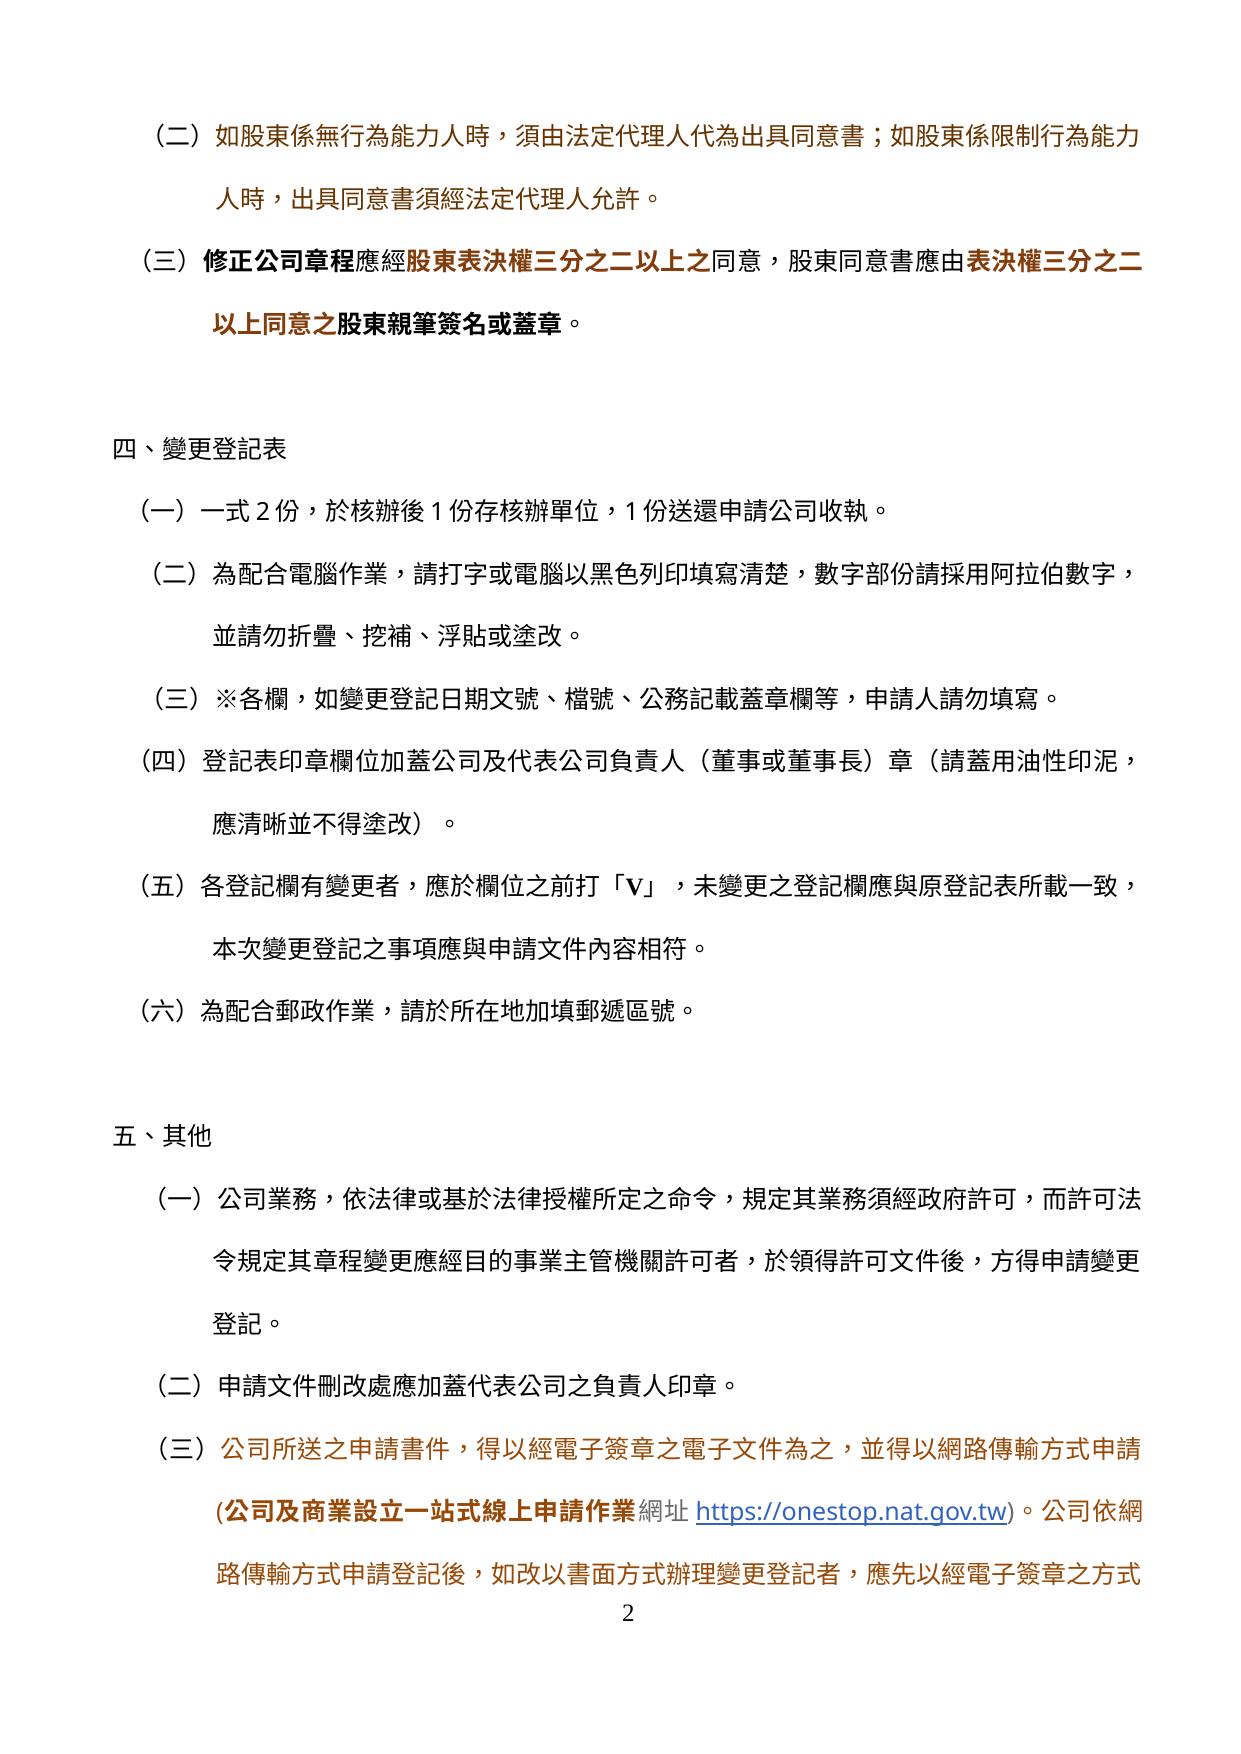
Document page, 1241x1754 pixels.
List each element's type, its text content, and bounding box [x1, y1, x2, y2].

text 五、其他 [112, 1093, 1144, 1156]
text （二）如股東係無行為能力人時，須由法定代理人代為出具同意書；如股東係限制行為能力人時，出具同意書須經法定代理人允許。 [140, 93, 1144, 218]
text （三）公司所送之申請書件，得以經電子簽章之電子文件為之，並得以網路傳輸方式申請(公司及商業設立一站式線上申請作業網址https://onestop.nat.gov.tw)。公司依網路傳輸方式申請登記後，如改以書面方式辦理變更登記者，應先以經電子簽章之方式 [127, 1406, 1144, 1593]
text （四）登記表印章欄位加蓋公司及代表公司負責人（董事或董事長）章（請蓋用油性印泥，應清晰並不得塗改）。 [112, 718, 1144, 843]
text （一）一式2份，於核辦後1份存核辦單位，1份送還申請公司收執。 [112, 468, 1144, 531]
text （三）修正公司章程應經股東表決權三分之二以上之同意，股東同意書應由表決權三分之二以上同意之股東親筆簽名或蓋章。 [112, 218, 1144, 343]
text （一）公司業務，依法律或基於法律授權所定之命令，規定其業務須經政府許可，而許可法令規定其章程變更應經目的事業主管機關許可者，於領得許可文件後，方得申請變更登記。 [112, 1156, 1144, 1343]
text （五）各登記欄有變更者，應於欄位之前打「V」，未變更之登記欄應與原登記表所載一致，本次變更登記之事項應與申請文件內容相符。 [112, 843, 1144, 968]
text （二）為配合電腦作業，請打字或電腦以黑色列印填寫清楚，數字部份請採用阿拉伯數字，並請勿折疊、挖補、浮貼或塗改。 [137, 531, 1144, 656]
text （三）※各欄，如變更登記日期文號、檔號、公務記載蓋章欄等，申請人請勿填寫。 [139, 656, 1144, 718]
text 四、變更登記表 [112, 406, 1144, 468]
text （六）為配合郵政作業，請於所在地加填郵遞區號。 [112, 968, 1144, 1031]
text （二）申請文件刪改處應加蓋代表公司之負責人印章。 [112, 1343, 1144, 1406]
